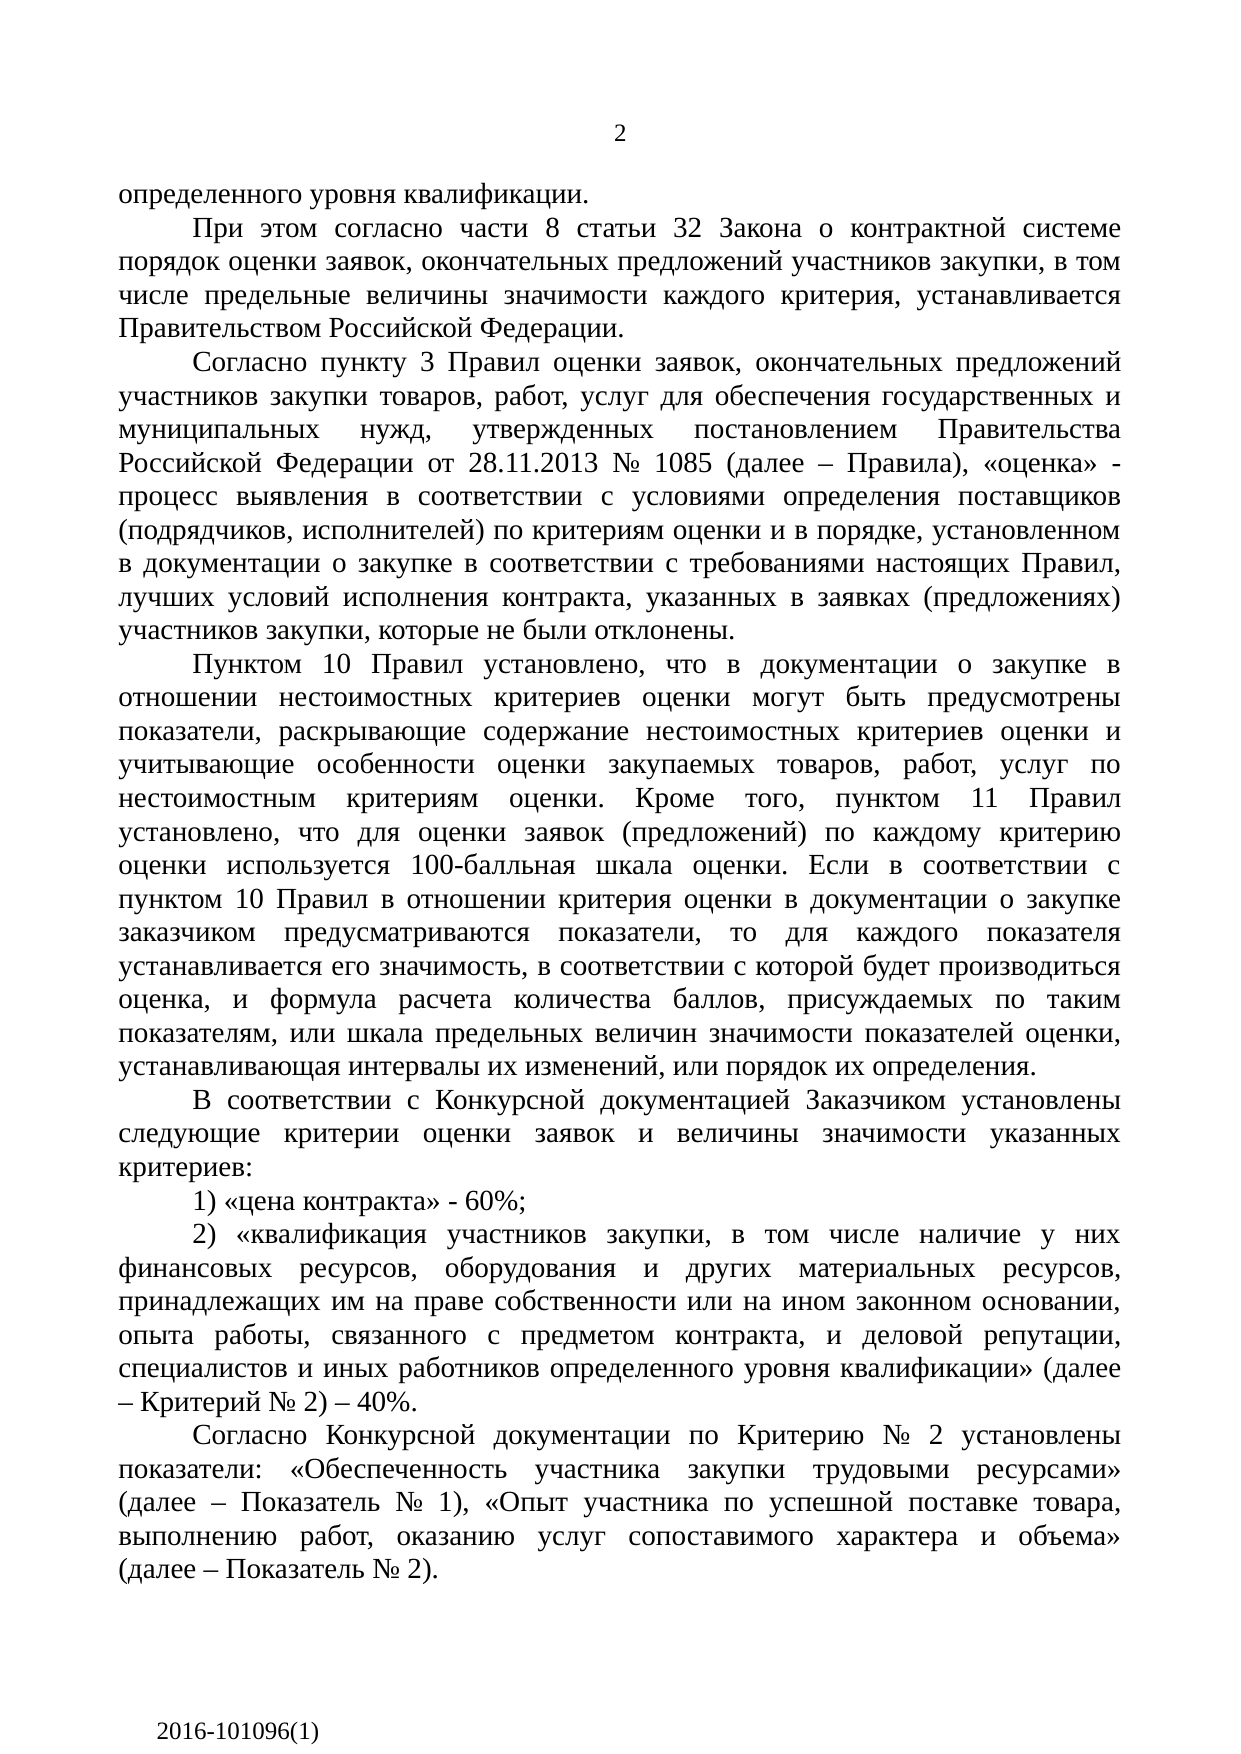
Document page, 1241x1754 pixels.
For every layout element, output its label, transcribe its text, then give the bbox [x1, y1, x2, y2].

text Согласно пункту 3 Правил оценки заявок, окончательных предложений участников закупки товаров, работ, услуг для обеспечения государственных и муниципальных нужд, утвержденных постановлением Правительства Российской Федерации от 28.11.2013 № 1085 (далее – Правила), «оценка» - процесс выявления в соответствии с условиями определения поставщиков (подрядчиков, исполнителей) по критериям оценки и в порядке, установленном в документации о закупке в соответствии с требованиями настоящих Правил, лучших условий исполнения контракта, указанных в заявках (предложениях) участников закупки, которые не были отклонены. [118, 344, 1122, 646]
text определенного уровня квалификации. [118, 176, 1122, 210]
text При этом согласно части 8 статьи 32 Закона о контрактной системе порядок оценки заявок, окончательных предложений участников закупки, в том числе предельные величины значимости каждого критерия, устанавливается Правительством Российской Федерации. [118, 210, 1122, 344]
text В соответствии с Конкурсной документацией Заказчиком установлены следующие критерии оценки заявок и величины значимости указанных критериев: [118, 1082, 1122, 1183]
text Пунктом 10 Правил установлено, что в документации о закупке в отношении нестоимостных критериев оценки могут быть предусмотрены показатели, раскрывающие содержание нестоимостных критериев оценки и учитывающие особенности оценки закупаемых товаров, работ, услуг по нестоимостным критериям оценки. Кроме того, пунктом 11 Правил установлено, что для оценки заявок (предложений) по каждому критерию оценки используется 100-балльная шкала оценки. Если в соответствии с пунктом 10 Правил в отношении критерия оценки в документации о закупке заказчиком предусматриваются показатели, то для каждого показателя устанавливается его значимость, в соответствии с которой будет производиться оценка, и формула расчета количества баллов, присуждаемых по таким показателям, или шкала предельных величин значимости показателей оценки, устанавливающая интервалы их изменений, или порядок их определения. [118, 646, 1122, 1082]
text 1) «цена контракта» - 60%; [118, 1183, 1122, 1216]
text Согласно Конкурсной документации по Критерию № 2 установлены показатели: «Обеспеченность участника закупки трудовыми ресурсами» (далее – Показатель № 1), «Опыт участника по успешной поставке товара, выполнению работ, оказанию услуг сопоставимого характера и объема» (далее – Показатель № 2). [118, 1417, 1122, 1585]
text 2) «квалификация участников закупки, в том числе наличие у них финансовых ресурсов, оборудования и других материальных ресурсов, принадлежащих им на праве собственности или на ином законном основании, опыта работы, связанного с предметом контракта, и деловой репутации, специалистов и иных работников определенного уровня квалификации» (далее – Критерий № 2) – 40%. [118, 1216, 1122, 1417]
